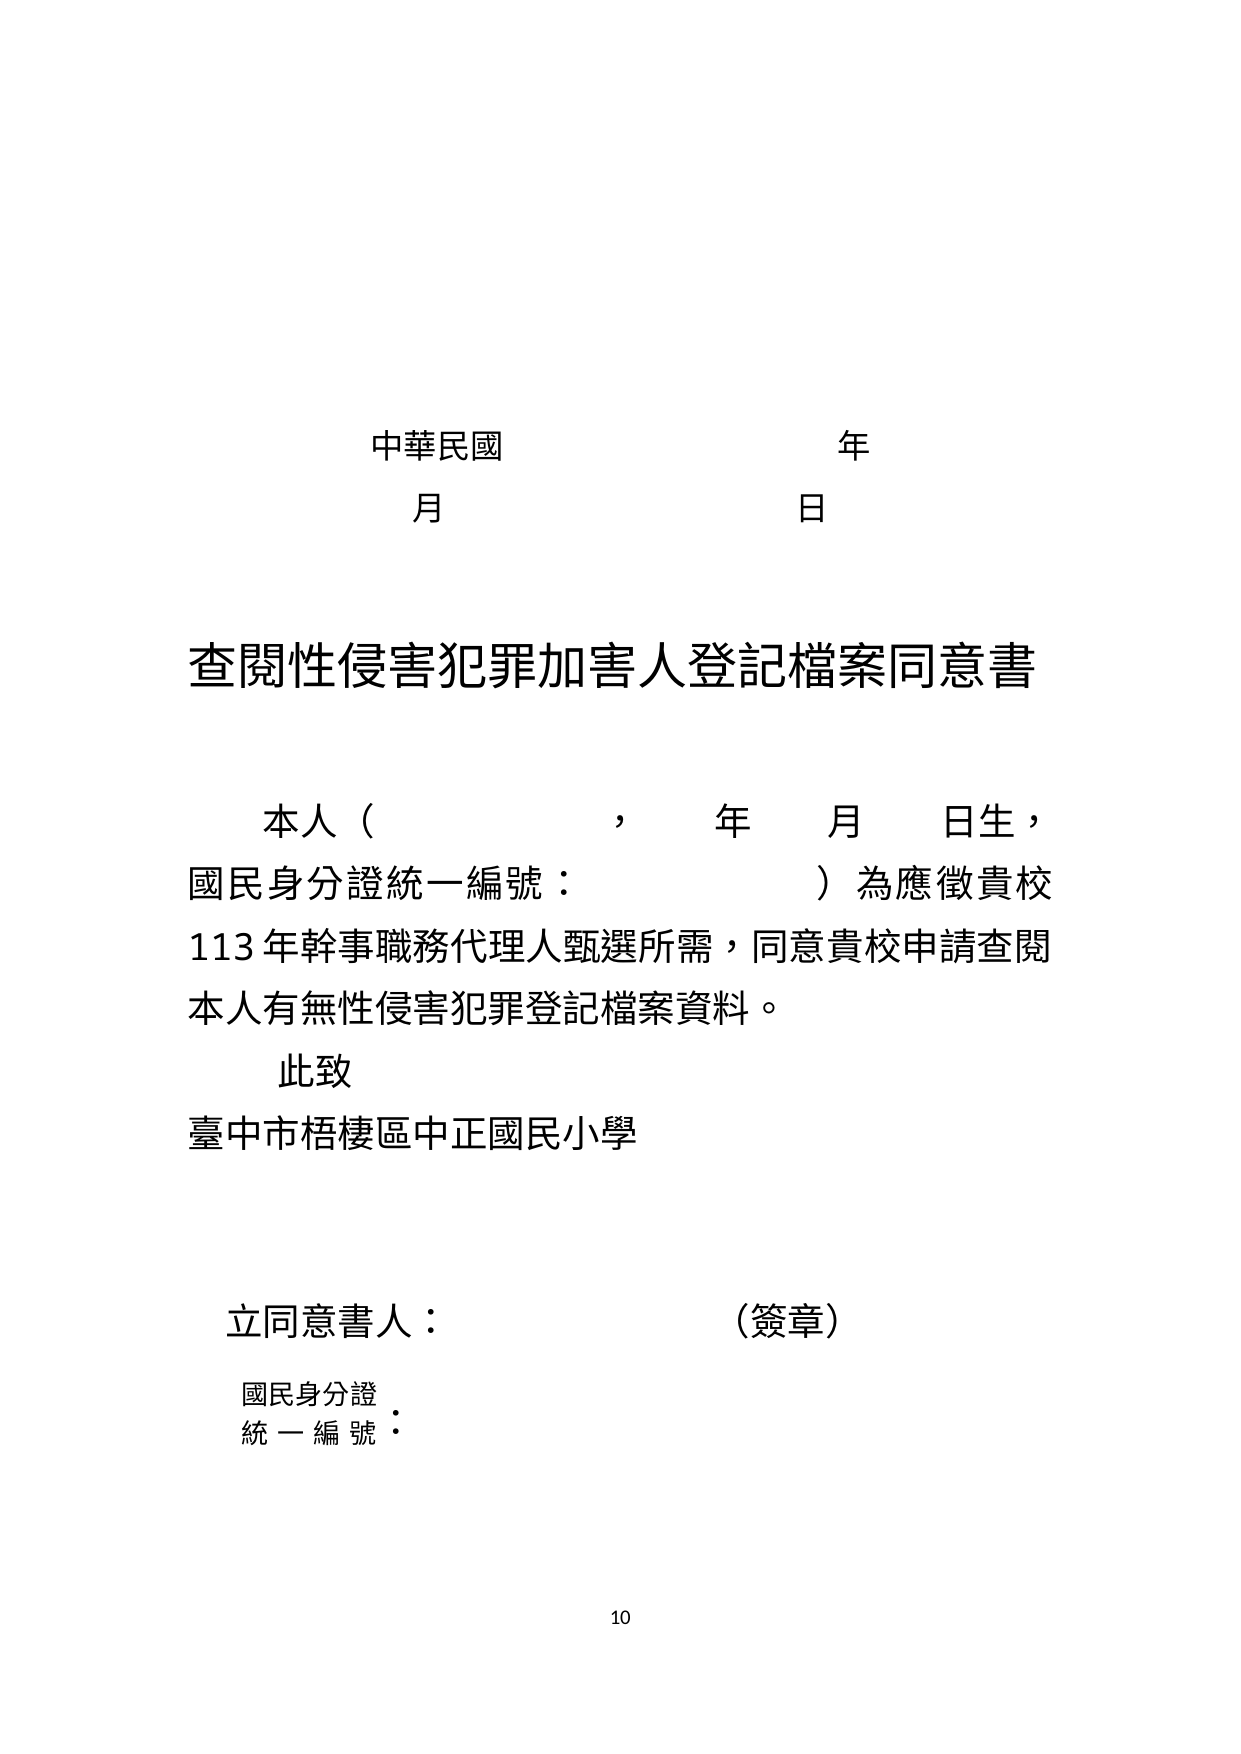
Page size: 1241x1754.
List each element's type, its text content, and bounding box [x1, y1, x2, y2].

text 立同意書人： （簽章） [187, 1277, 1053, 1339]
text 國民身分證統一編號： [187, 1339, 1053, 1464]
text 臺中市梧棲區中正國民小學 [187, 1089, 1053, 1152]
text 查閱性侵害犯罪加害人登記檔案同意書 [187, 589, 1069, 714]
text 中華民國 年 月 日 [187, 402, 1053, 527]
text 此致 [187, 1027, 1053, 1089]
text 本人（ ， 年 月 日生，國民身分證統一編號： ）為應徵貴校113年幹事職務代理人甄選所需，同意貴校申請查閱本人有無性侵害犯罪登記檔案資料。 [187, 777, 1053, 1027]
